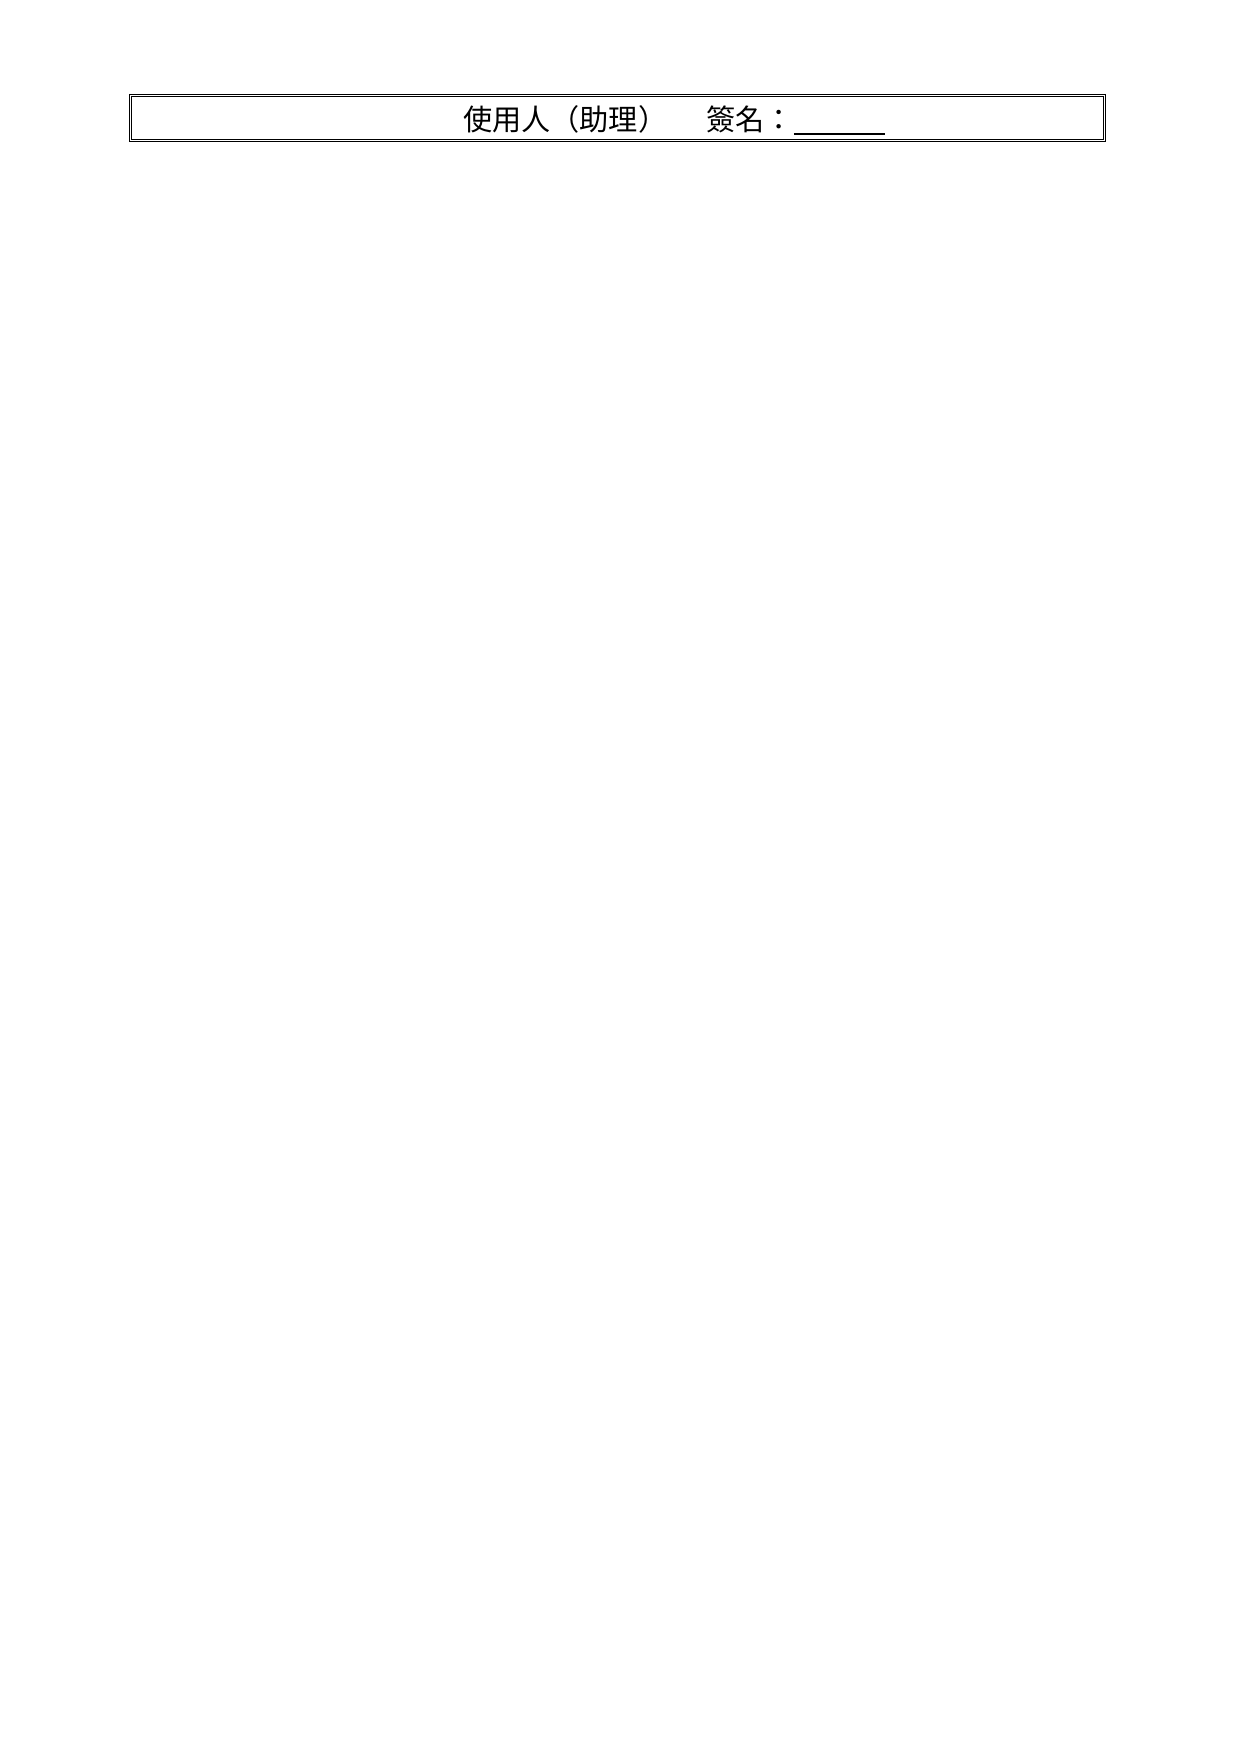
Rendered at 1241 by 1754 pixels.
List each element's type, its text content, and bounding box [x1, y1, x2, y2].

table_cell 使用人（助理） 簽名： [132, 97, 1103, 139]
table_header [131, 142, 1106, 160]
